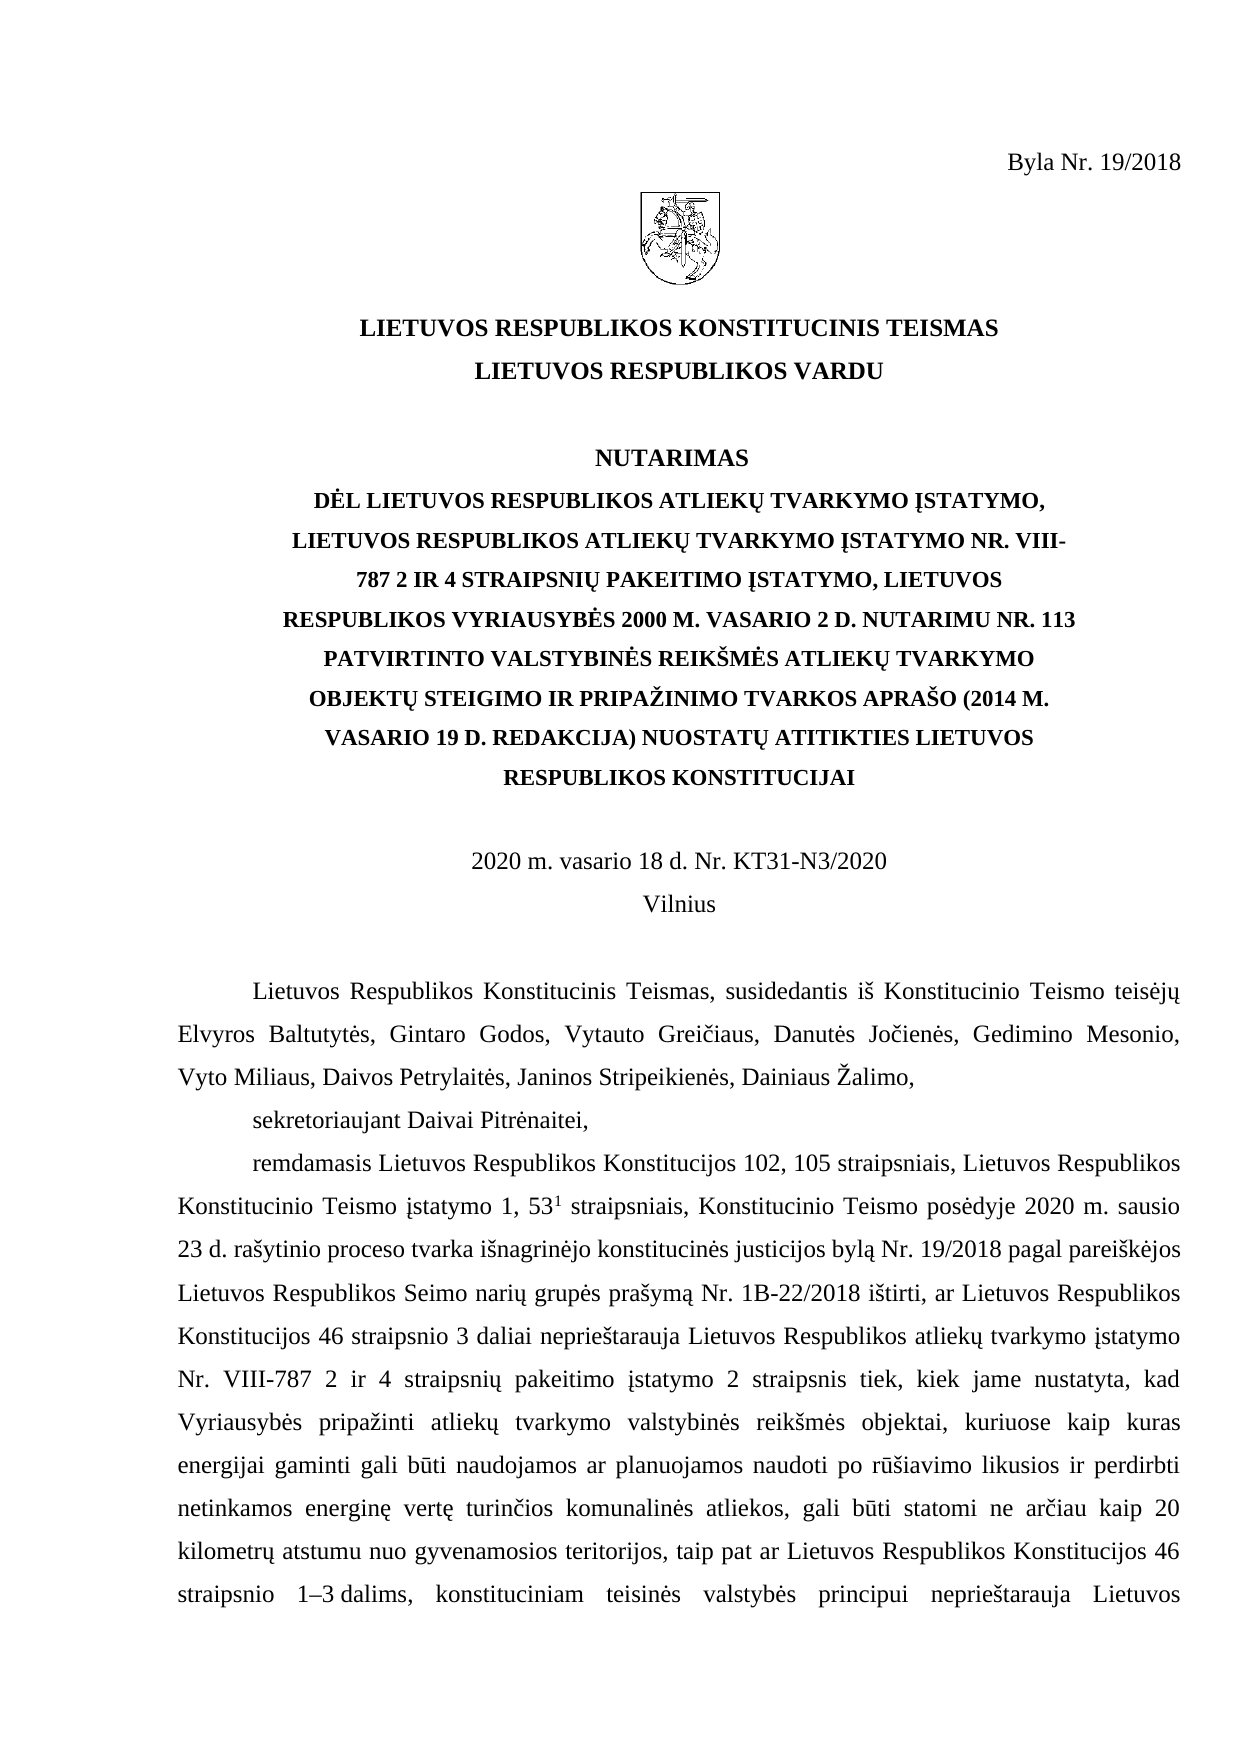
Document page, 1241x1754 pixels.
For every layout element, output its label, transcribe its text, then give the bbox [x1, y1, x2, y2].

text Lietuvos Respublikos Konstitucinis Teismas, susidedantis iš Konstitucinio Teismo teisėjų Elvyros Baltutytės, Gintaro Godos, Vytauto Greičiaus, Danutės Jočienės, Gedimino Mesonio, Vyto Miliaus, Daivos Petrylaitės, Janinos Stripeikienės, Dainiaus Žalimo, [177, 976, 1181, 1091]
text Byla Nr. 19/2018 [177, 147, 1181, 176]
text LIETUVOS RESPUBLIKOS VARDU [177, 356, 1181, 385]
text Vilnius [177, 889, 1181, 918]
text LIETUVOS RESPUBLIKOS KONSTITUCINIS TEISMAS [177, 313, 1181, 342]
text 2020 m. vasario 18 d. Nr. KT31-N3/2020 [177, 846, 1181, 875]
text NUTARIMAS [281, 443, 1063, 471]
text sekretoriaujant Daivai Pitrėnaitei, [177, 1105, 1181, 1134]
text Dėl Lietuvos Respublikos atliekų tvarkymo įstatymo, Lietuvos Respublikos atliekų tvarkymo įstatymo Nr. VIII-787 2 ir 4 straipsnių pakeitimo įstatymo, lietuvos respublikos vyriausybės 2000 m. vasario 2 d. nutarimu NR. 113 patvirtintO Valstybinės reikšmės atliekų tvarkymo objektų steigimo ir pripažinimo tvarkos aprašO (2014 m. vasario 19 d. redakcija) nuostatų atitikties Lietuvos Respublikos Konstitucijai [278, 486, 1081, 790]
text remdamasis Lietuvos Respublikos Konstitucijos 102, 105 straipsniais, Lietuvos Respublikos Konstitucinio Teismo įstatymo 1, 531 straipsniais, Konstitucinio Teismo posėdyje 2020 m. sausio 23 d. rašytinio proceso tvarka išnagrinėjo konstitucinės justicijos bylą Nr. 19/2018 pagal pareiškėjos Lietuvos Respublikos Seimo narių grupės prašymą Nr. 1B-22/2018 ištirti, ar Lietuvos Respublikos Konstitucijos 46 straipsnio 3 daliai neprieštarauja Lietuvos Respublikos atliekų tvarkymo įstatymo Nr. VIII-787 2 ir 4 straipsnių pakeitimo įstatymo 2 straipsnis tiek, kiek jame nustatyta, kad Vyriausybės pripažinti atliekų tvarkymo valstybinės reikšmės objektai, kuriuose kaip kuras energijai gaminti gali būti naudojamos ar planuojamos naudoti po rūšiavimo likusios ir perdirbti netinkamos energinę vertę turinčios komunalinės atliekos, gali būti statomi ne arčiau kaip 20 kilometrų atstumu nuo gyvenamosios teritorijos, taip pat ar Lietuvos Respublikos Konstitucijos 46 straipsnio 1–3 dalims, konstituciniam teisinės valstybės principui neprieštarauja Lietuvos [177, 1148, 1181, 1608]
